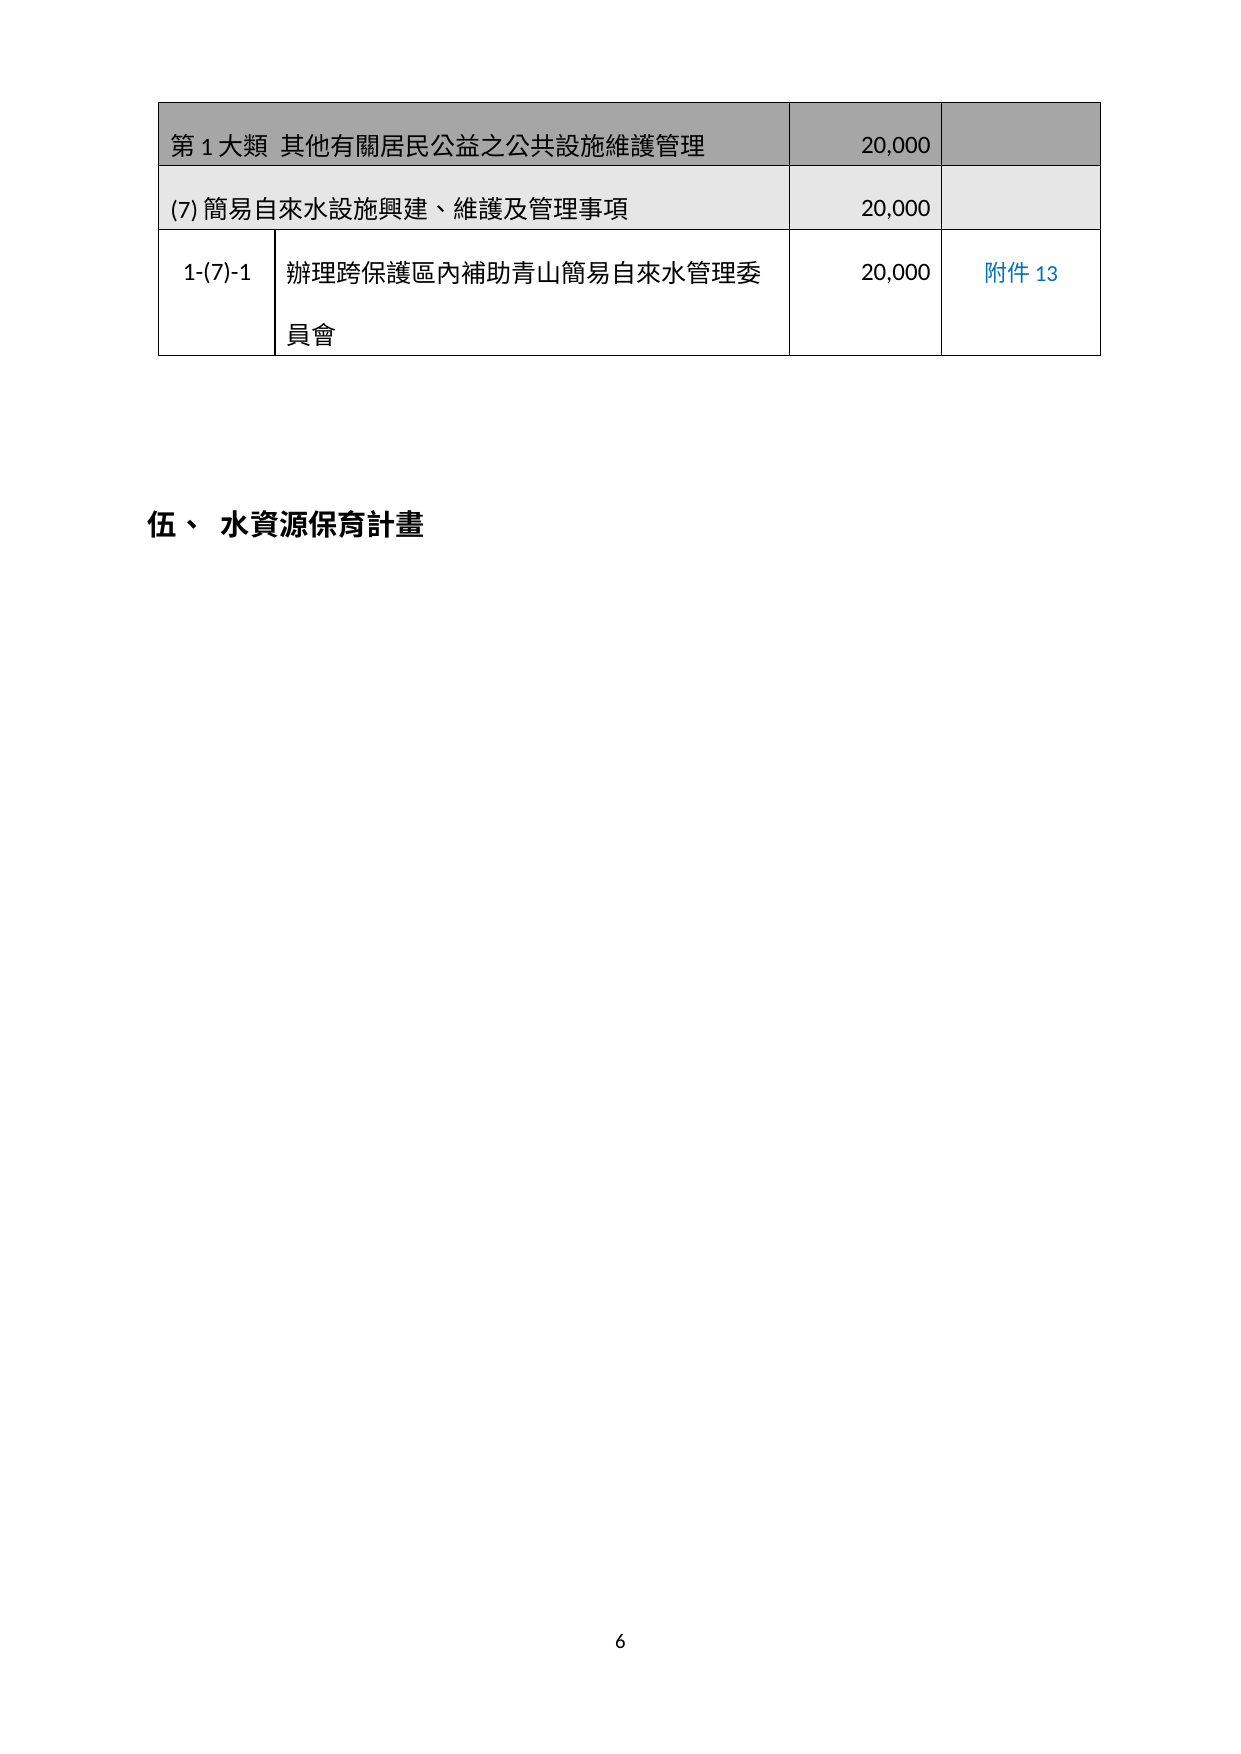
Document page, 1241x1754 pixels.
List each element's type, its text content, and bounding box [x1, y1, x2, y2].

table_cell 1-(7)-1 [159, 230, 274, 355]
list 伍、 水資源保育計畫 [148, 481, 1092, 543]
table_cell [942, 103, 1100, 165]
table_cell (7) 簡易自來水設施興建、維護及管理事項 [159, 166, 789, 229]
table_cell 第1大類 其他有關居民公益之公共設施維護管理 [159, 103, 789, 165]
table_cell 20,000 [790, 103, 941, 165]
table_cell 20,000 [790, 230, 941, 355]
table_cell 辦理跨保護區內補助青山簡易自來水管理委員會 [276, 230, 789, 355]
table_cell [942, 166, 1100, 229]
table_cell 附件13 [942, 230, 1100, 355]
table_cell 20,000 [790, 166, 941, 229]
